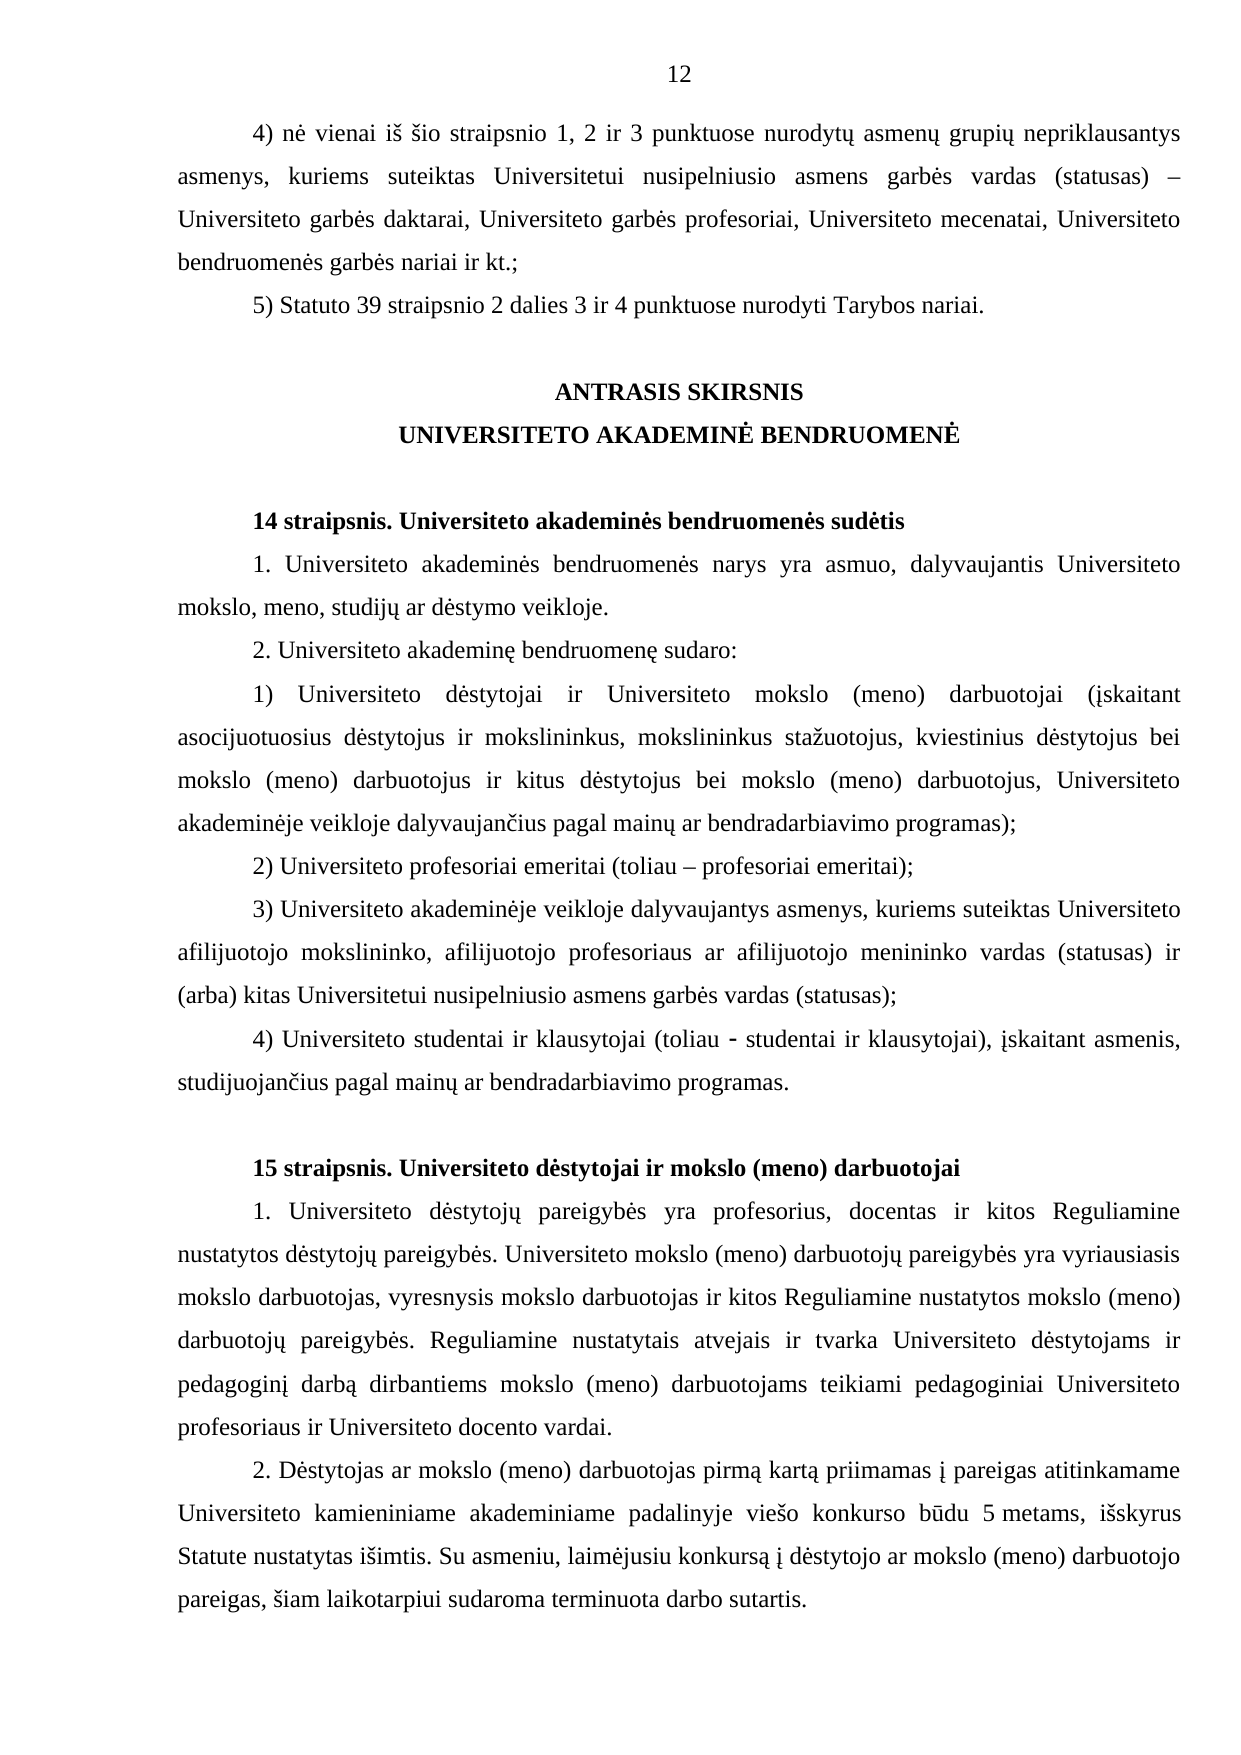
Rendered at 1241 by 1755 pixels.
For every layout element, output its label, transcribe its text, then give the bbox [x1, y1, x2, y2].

text 2. Dėstytojas ar mokslo (meno) darbuotojas pirmą kartą priimamas į pareigas atitinkamame Universiteto kamieniniame akademiniame padalinyje viešo konkurso būdu 5 metams, išskyrus Statute nustatytas išimtis. Su asmeniu, laimėjusiu konkursą į dėstytojo ar mokslo (meno) darbuotojo pareigas, šiam laikotarpiui sudaroma terminuota darbo sutartis. [177, 1455, 1181, 1613]
text 15 straipsnis. Universiteto dėstytojai ir mokslo (meno) darbuotojai [177, 1153, 1181, 1182]
text 5) Statuto 39 straipsnio 2 dalies 3 ir 4 punktuose nurodyti Tarybos nariai. [177, 291, 1181, 319]
text 3) Universiteto akademinėje veikloje dalyvaujantys asmenys, kuriems suteiktas Universiteto afilijuotojo mokslininko, afilijuotojo profesoriaus ar afilijuotojo menininko vardas (statusas) ir (arba) kitas Universitetui nusipelniusio asmens garbės vardas (statusas); [177, 894, 1181, 1009]
text 2) Universiteto profesoriai emeritai (toliau – profesoriai emeritai); [177, 851, 1181, 880]
text 1) Universiteto dėstytojai ir Universiteto mokslo (meno) darbuotojai (įskaitant asocijuotuosius dėstytojus ir mokslininkus, mokslininkus stažuotojus, kviestinius dėstytojus bei mokslo (meno) darbuotojus ir kitus dėstytojus bei mokslo (meno) darbuotojus, Universiteto akademinėje veikloje dalyvaujančius pagal mainų ar bendradarbiavimo programas); [177, 679, 1181, 837]
text 1. Universiteto dėstytojų pareigybės yra profesorius, docentas ir kitos Reguliamine nustatytos dėstytojų pareigybės. Universiteto mokslo (meno) darbuotojų pareigybės yra vyriausiasis mokslo darbuotojas, vyresnysis mokslo darbuotojas ir kitos Reguliamine nustatytos mokslo (meno) darbuotojų pareigybės. Reguliamine nustatytais atvejais ir tvarka Universiteto dėstytojams ir pedagoginį darbą dirbantiems mokslo (meno) darbuotojams teikiami pedagoginiai Universiteto profesoriaus ir Universiteto docento vardai. [177, 1196, 1181, 1441]
text 14 straipsnis. Universiteto akademinės bendruomenės sudėtis [177, 506, 1181, 535]
text UNIVERSITETO AKADEMINĖ BENDRUOMENĖ [177, 420, 1181, 449]
text 4) Universiteto studentai ir klausytojai (toliau  studentai ir klausytojai), įskaitant asmenis, studijuojančius pagal mainų ar bendradarbiavimo programas. [177, 1024, 1181, 1096]
text 1. Universiteto akademinės bendruomenės narys yra asmuo, dalyvaujantis Universiteto mokslo, meno, studijų ar dėstymo veikloje. [177, 549, 1181, 621]
text ANTRASIS SKIRSNIS [177, 377, 1181, 406]
text 4) nė vienai iš šio straipsnio 1, 2 ir 3 punktuose nurodytų asmenų grupių nepriklausantys asmenys, kuriems suteiktas Universitetui nusipelniusio asmens garbės vardas (statusas) – Universiteto garbės daktarai, Universiteto garbės profesoriai, Universiteto mecenatai, Universiteto bendruomenės garbės nariai ir kt.; [177, 118, 1181, 276]
text 2. Universiteto akademinę bendruomenę sudaro: [177, 636, 1181, 664]
